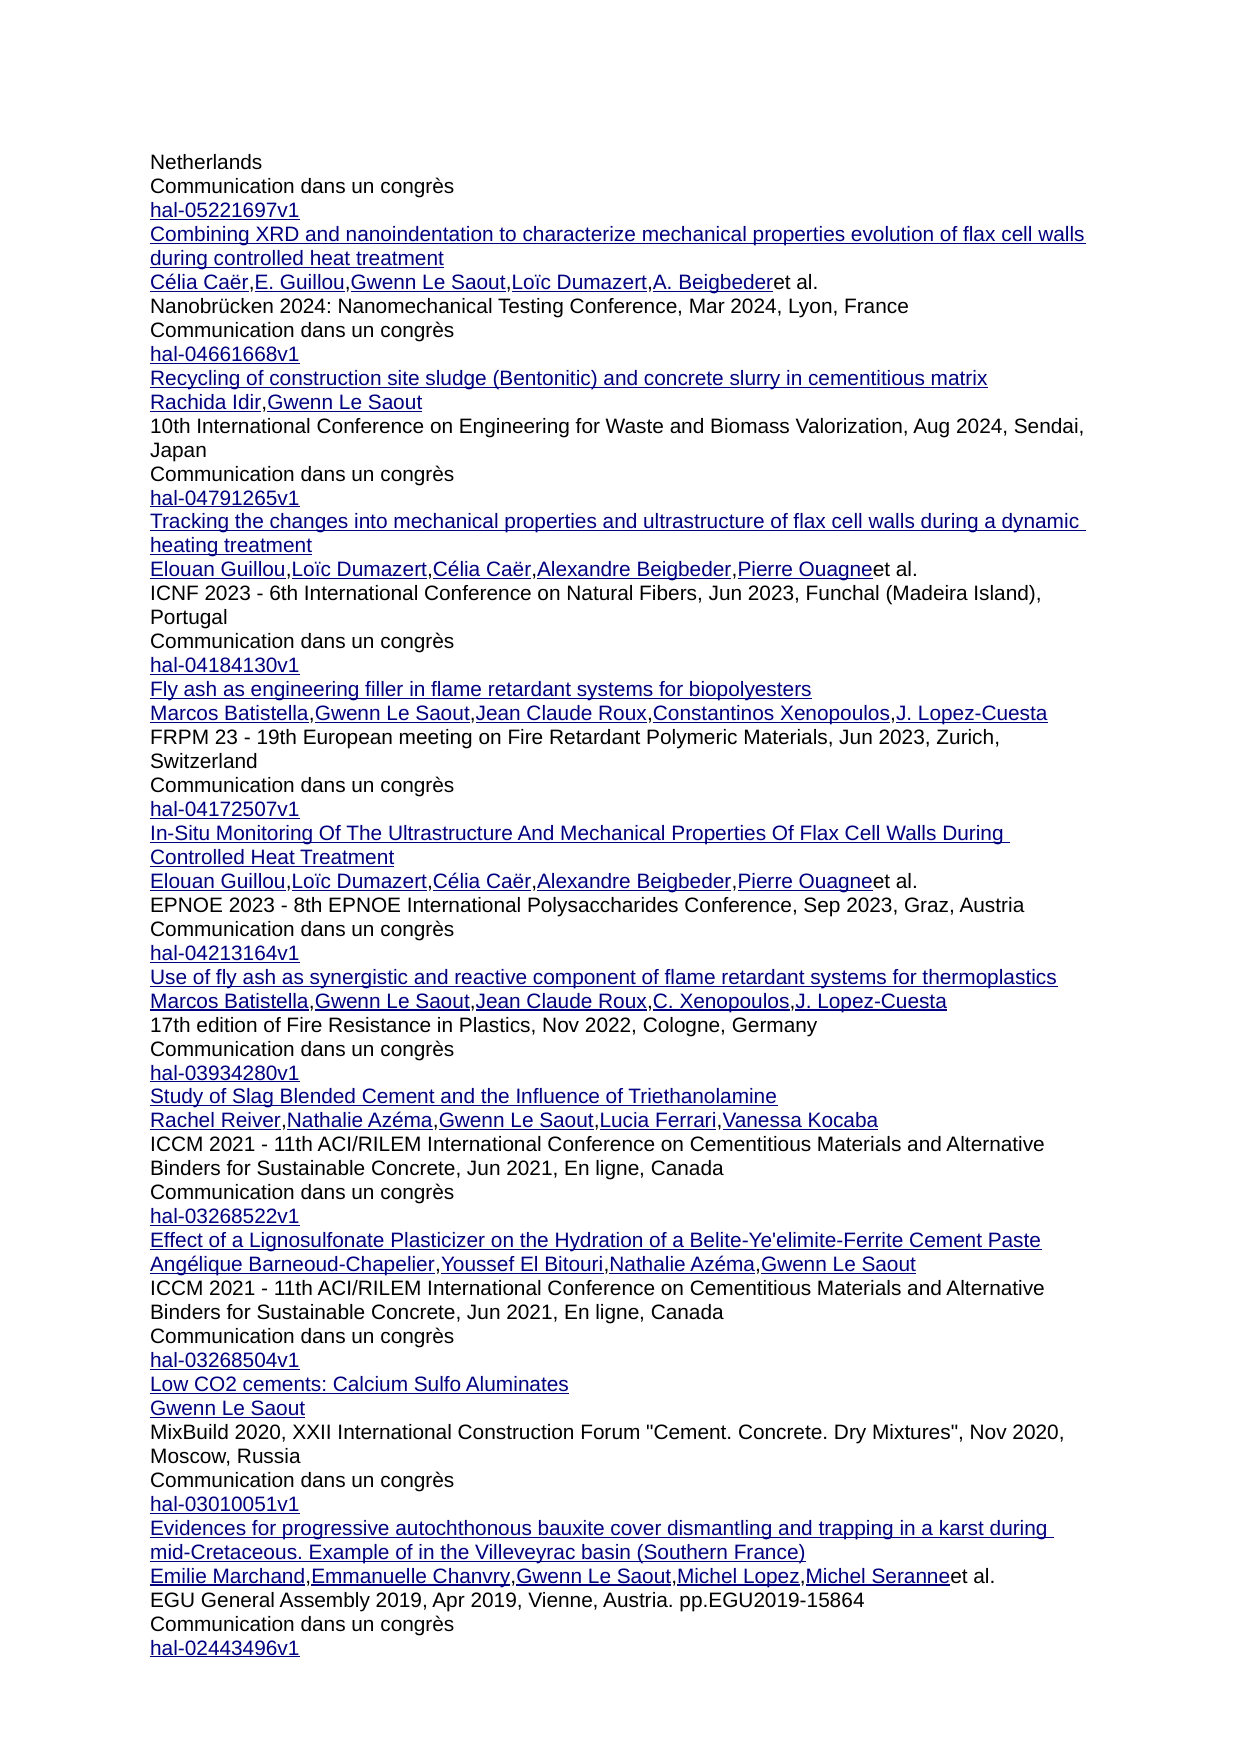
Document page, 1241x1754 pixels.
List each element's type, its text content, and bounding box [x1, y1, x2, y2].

table_cell Low CO2 cements: Calcium Sulfo Aluminates Gwenn Le Saout MixBuild 2020, XXII International Construction Forum "Cement. Concrete. Dry Mixtures", Nov 2020, Moscow, Russia Communication dans un congrès hal-03010051v1 [150, 1372, 1090, 1516]
table_cell Fly ash as engineering filler in flame retardant systems for biopolyesters Marcos Batistella,Gwenn Le Saout,Jean Claude Roux,Constantinos Xenopoulos,J. Lopez-Cuesta FRPM 23 - 19th European meeting on Fire Retardant Polymeric Materials, Jun 2023, Zurich, Switzerland Communication dans un congrès hal-04172507v1 [150, 677, 1090, 821]
table_cell Evidences for progressive autochthonous bauxite cover dismantling and trapping in a karst during mid-Cretaceous. Example of in the Villeveyrac basin (Southern France) Emilie Marchand,Emmanuelle Chanvry,Gwenn Le Saout,Michel Lopez,Michel Seranneet al. EGU General Assembly 2019, Apr 2019, Vienne, Austria. pp.EGU2019-15864 Communication dans un congrès hal-02443496v1 [150, 1516, 1090, 1659]
table_cell Use of fly ash as synergistic and reactive component of flame retardant systems for thermoplastics Marcos Batistella,Gwenn Le Saout,Jean Claude Roux,C. Xenopoulos,J. Lopez-Cuesta 17th edition of Fire Resistance in Plastics, Nov 2022, Cologne, Germany Communication dans un congrès hal-03934280v1 [150, 965, 1090, 1084]
table_cell Recycling of construction site sludge (Bentonitic) and concrete slurry in cementitious matrix Rachida Idir,Gwenn Le Saout 10th International Conference on Engineering for Waste and Biomass Valorization, Aug 2024, Sendai, Japan Communication dans un congrès hal-04791265v1 [150, 366, 1090, 509]
table_cell Tracking the changes into mechanical properties and ultrastructure of flax cell walls during a dynamic heating treatment Elouan Guillou,Loïc Dumazert,Célia Caër,Alexandre Beigbeder,Pierre Ouagneet al. ICNF 2023 - 6th International Conference on Natural Fibers, Jun 2023, Funchal (Madeira Island), Portugal Communication dans un congrès hal-04184130v1 [150, 509, 1090, 677]
table_cell Combining XRD and nanoindentation to characterize mechanical properties evolution of flax cell walls during controlled heat treatment Célia Caër,E. Guillou,Gwenn Le Saout,Loïc Dumazert,A. Beigbederet al. Nanobrücken 2024: Nanomechanical Testing Conference, Mar 2024, Lyon, France Communication dans un congrès hal-04661668v1 [150, 222, 1090, 366]
table_header Netherlands Communication dans un congrès hal-05221697v1 [150, 150, 1090, 222]
table_cell Study of Slag Blended Cement and the Influence of Triethanolamine Rachel Reiver,Nathalie Azéma,Gwenn Le Saout,Lucia Ferrari,Vanessa Kocaba ICCM 2021 - 11th ACI/RILEM International Conference on Cementitious Materials and Alternative Binders for Sustainable Concrete, Jun 2021, En ligne, Canada Communication dans un congrès hal-03268522v1 [150, 1084, 1090, 1228]
table_cell In-Situ Monitoring Of The Ultrastructure And Mechanical Properties Of Flax Cell Walls During Controlled Heat Treatment Elouan Guillou,Loïc Dumazert,Célia Caër,Alexandre Beigbeder,Pierre Ouagneet al. EPNOE 2023 - 8th EPNOE International Polysaccharides Conference, Sep 2023, Graz, Austria Communication dans un congrès hal-04213164v1 [150, 821, 1090, 964]
table_cell Effect of a Lignosulfonate Plasticizer on the Hydration of a Belite-Ye'elimite-Ferrite Cement Paste Angélique Barneoud-Chapelier,Youssef El Bitouri,Nathalie Azéma,Gwenn Le Saout ICCM 2021 - 11th ACI/RILEM International Conference on Cementitious Materials and Alternative Binders for Sustainable Concrete, Jun 2021, En ligne, Canada Communication dans un congrès hal-03268504v1 [150, 1228, 1090, 1372]
